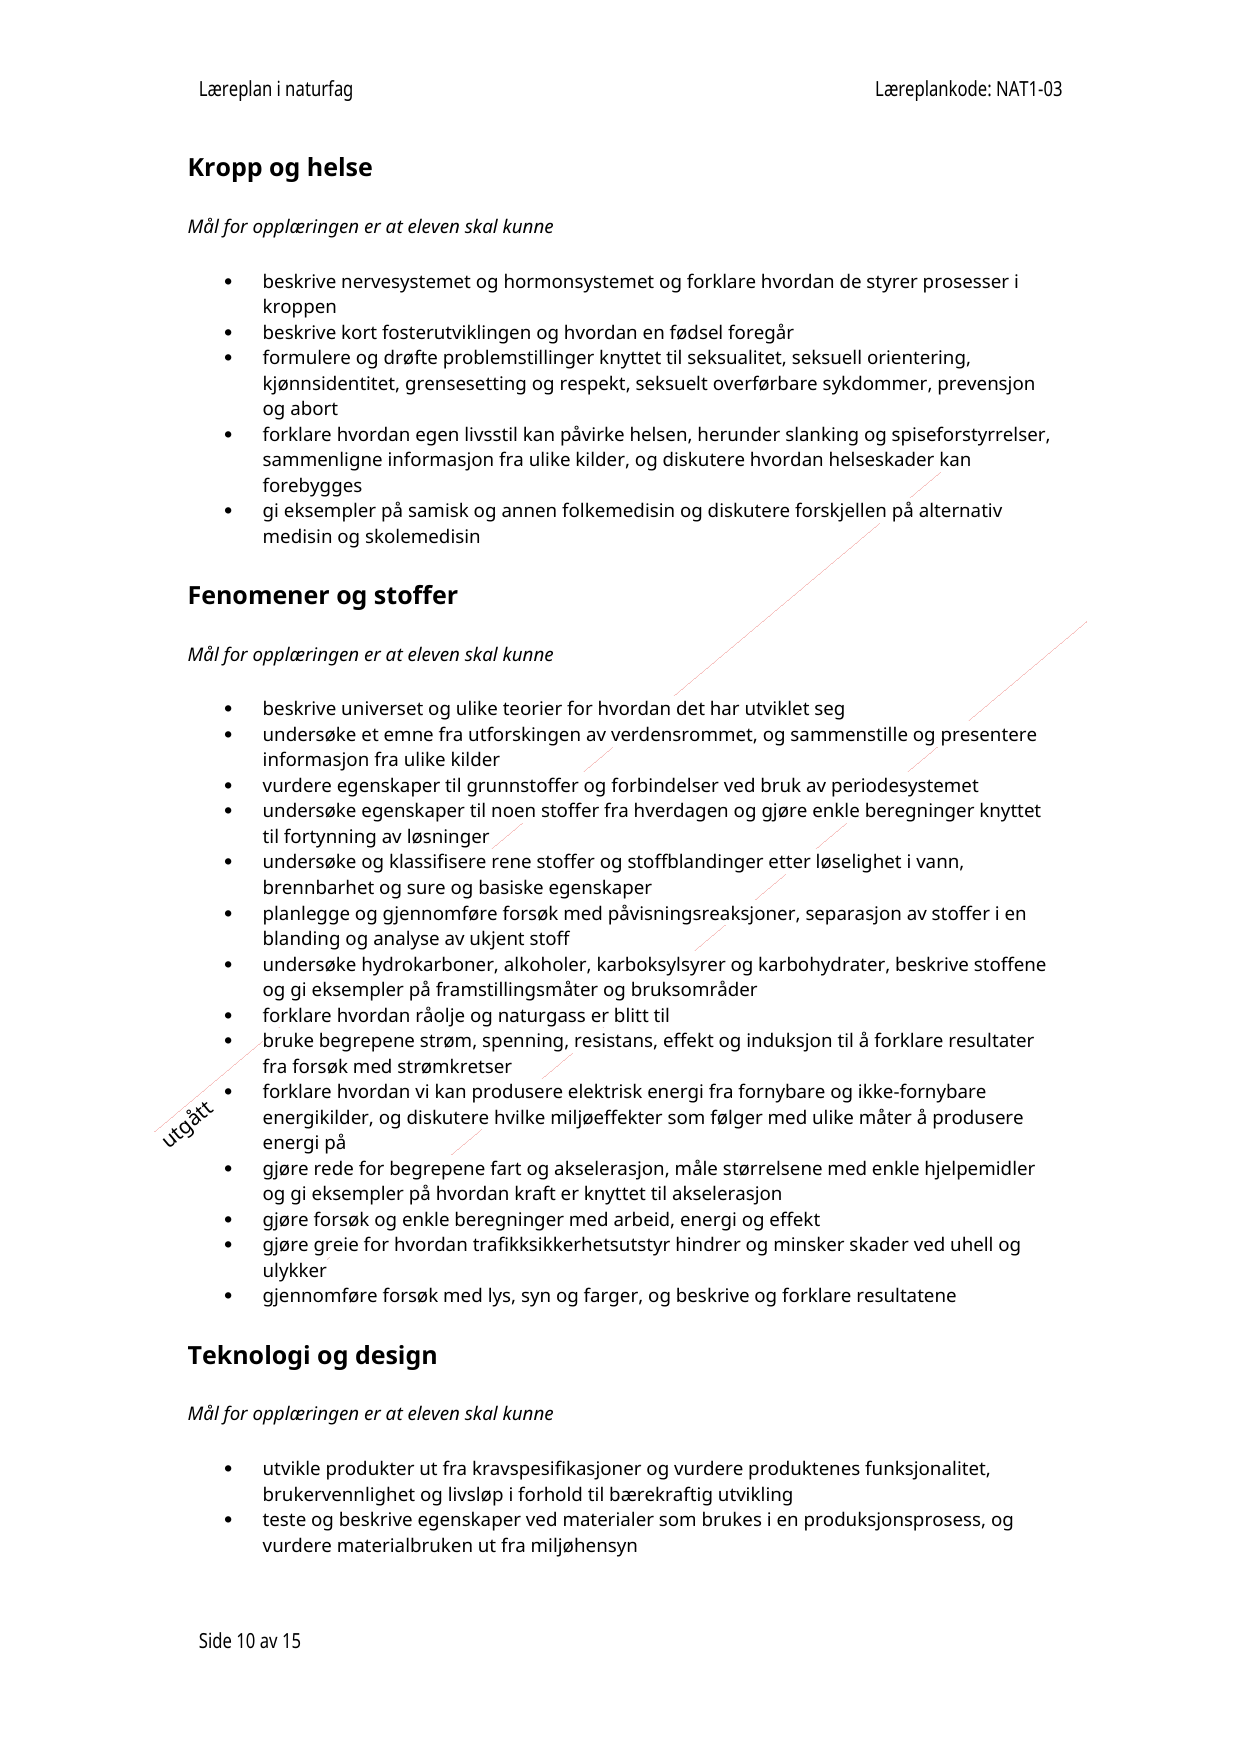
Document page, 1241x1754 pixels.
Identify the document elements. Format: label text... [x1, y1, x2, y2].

list undersøke et emne fra utforskingen av verdensrommet, og sammenstille og presentere informasjon fra ulike kilder [585, 747, 935, 772]
list forklare hvordan råolje og naturgass er blitt til [670, 1002, 1053, 1027]
list undersøke og klassifisere rene stoffer og stoffblandinger etter løselighet i vann, brennbarhet og sure og basiske egenskaper [652, 874, 784, 900]
list beskrive universet og ulike teorier for hvordan det har utviklet seg [846, 696, 996, 721]
list undersøke hydrokarboner, alkoholer, karboksylsyrer og karbohydrater, beskrive stoffene og gi eksempler på framstillingsmåter og bruksområder [758, 951, 1053, 1002]
list beskrive universet og ulike teorier for hvordan det har utviklet seg [970, 696, 1053, 721]
list gi eksempler på samisk og annen folkemedisin og diskutere forskjellen på alternativ medisin og skolemedisin [481, 523, 878, 549]
list utvikle produkter ut fra kravspesifikasjoner og vurdere produktenes funksjonalitet, brukervennlighet og livsløp i forhold til bærekraftig utvikling [794, 1455, 1053, 1506]
list forklare hvordan vi kan produsere elektrisk energi fra fornybare og ikke-fornybare energikilder, og diskutere hvilke miljøeffekter som følger med ulike måter å produsere energi på [453, 1078, 1053, 1155]
subtitle Kropp og helse [373, 150, 1053, 184]
list formulere og drøfte problemstillinger knyttet til seksualitet, seksuell orientering, kjønnsidentitet, grensesetting og respekt, seksuelt overførbare sykdommer, prevensjon og abort [225, 344, 1053, 421]
list bruke begrepene strøm, spenning, resistans, effekt og induksjon til å forklare resultater fra forsøk med strømkretser [544, 1027, 1053, 1078]
subtitle Fenomener og stoffer [458, 578, 813, 612]
list gjøre rede for begrepene fart og akselerasjon, måle størrelsene med enkle hjelpemidler og gi eksempler på hvordan kraft er knyttet til akselerasjon [783, 1155, 1053, 1206]
text Mål for opplæringen er at eleven skal kunne [561, 1401, 1053, 1426]
list forklare hvordan vi kan produsere elektrisk energi fra fornybare og ikke-fornybare energikilder, og diskutere hvilke miljøeffekter som følger med ulike måter å produsere energi på [225, 1078, 541, 1155]
list teste og beskrive egenskaper ved materialer som brukes i en produksjonsprosess, og vurdere materialbruken ut fra miljøhensyn [638, 1506, 1053, 1557]
list gjøre greie for hvordan trafikksikkerhetsutstyr hindrer og minsker skader ved uhell og ulykker [327, 1232, 1053, 1283]
list gjøre forsøk og enkle beregninger med arbeid, energi og effekt [821, 1206, 1053, 1232]
list beskrive kort fosterutviklingen og hvordan en fødsel foregår [794, 319, 1053, 344]
subtitle Fenomener og stoffer [775, 578, 1053, 612]
list beskrive nervesystemet og hormonsystemet og forklare hvordan de styrer prosesser i kroppen [225, 268, 1053, 319]
subtitle Teknologi og design [187, 1337, 1053, 1371]
text Mål for opplæringen er at eleven skal kunne [710, 641, 1053, 667]
list vurdere egenskaper til grunnstoffer og forbindelser ved bruk av periodesystemet [979, 772, 1053, 798]
list gjennomføre forsøk med lys, syn og farger, og beskrive og forklare resultatene [957, 1283, 1053, 1308]
list gi eksempler på samisk og annen folkemedisin og diskutere forskjellen på alternativ medisin og skolemedisin [851, 498, 1053, 549]
list forklare hvordan egen livsstil kan påvirke helsen, herunder slanking og spiseforstyrrelser, sammenligne informasjon fra ulike kilder, og diskutere hvordan helseskader kan forebygges [911, 421, 1053, 498]
list undersøke og klassifisere rene stoffer og stoffblandinger etter løselighet i vann, brennbarhet og sure og basiske egenskaper [757, 849, 1053, 900]
list undersøke et emne fra utforskingen av verdensrommet, og sammenstille og presentere informasjon fra ulike kilder [909, 721, 1053, 772]
list undersøke egenskaper til noen stoffer fra hverdagen og gjøre enkle beregninger knyttet til fortynning av løsninger [817, 798, 1053, 849]
list gjøre greie for hvordan trafikksikkerhetsutstyr hindrer og minsker skader ved uhell og ulykker [225, 1232, 263, 1283]
list forklare hvordan egen livsstil kan påvirke helsen, herunder slanking og spiseforstyrrelser, sammenligne informasjon fra ulike kilder, og diskutere hvordan helseskader kan forebygges [362, 472, 939, 498]
list undersøke et emne fra utforskingen av verdensrommet, og sammenstille og presentere informasjon fra ulike kilder [500, 747, 611, 772]
list planlegge og gjennomføre forsøk med påvisningsreaksjoner, separasjon av stoffer i en blanding og analyse av ukjent stoff [570, 925, 723, 951]
text Mål for opplæringen er at eleven skal kunne [561, 641, 738, 667]
list planlegge og gjennomføre forsøk med påvisningsreaksjoner, separasjon av stoffer i en blanding og analyse av ukjent stoff [696, 900, 1053, 951]
text Mål for opplæringen er at eleven skal kunne [561, 213, 1053, 239]
list undersøke egenskaper til noen stoffer fra hverdagen og gjøre enkle beregninger knyttet til fortynning av løsninger [493, 823, 845, 849]
